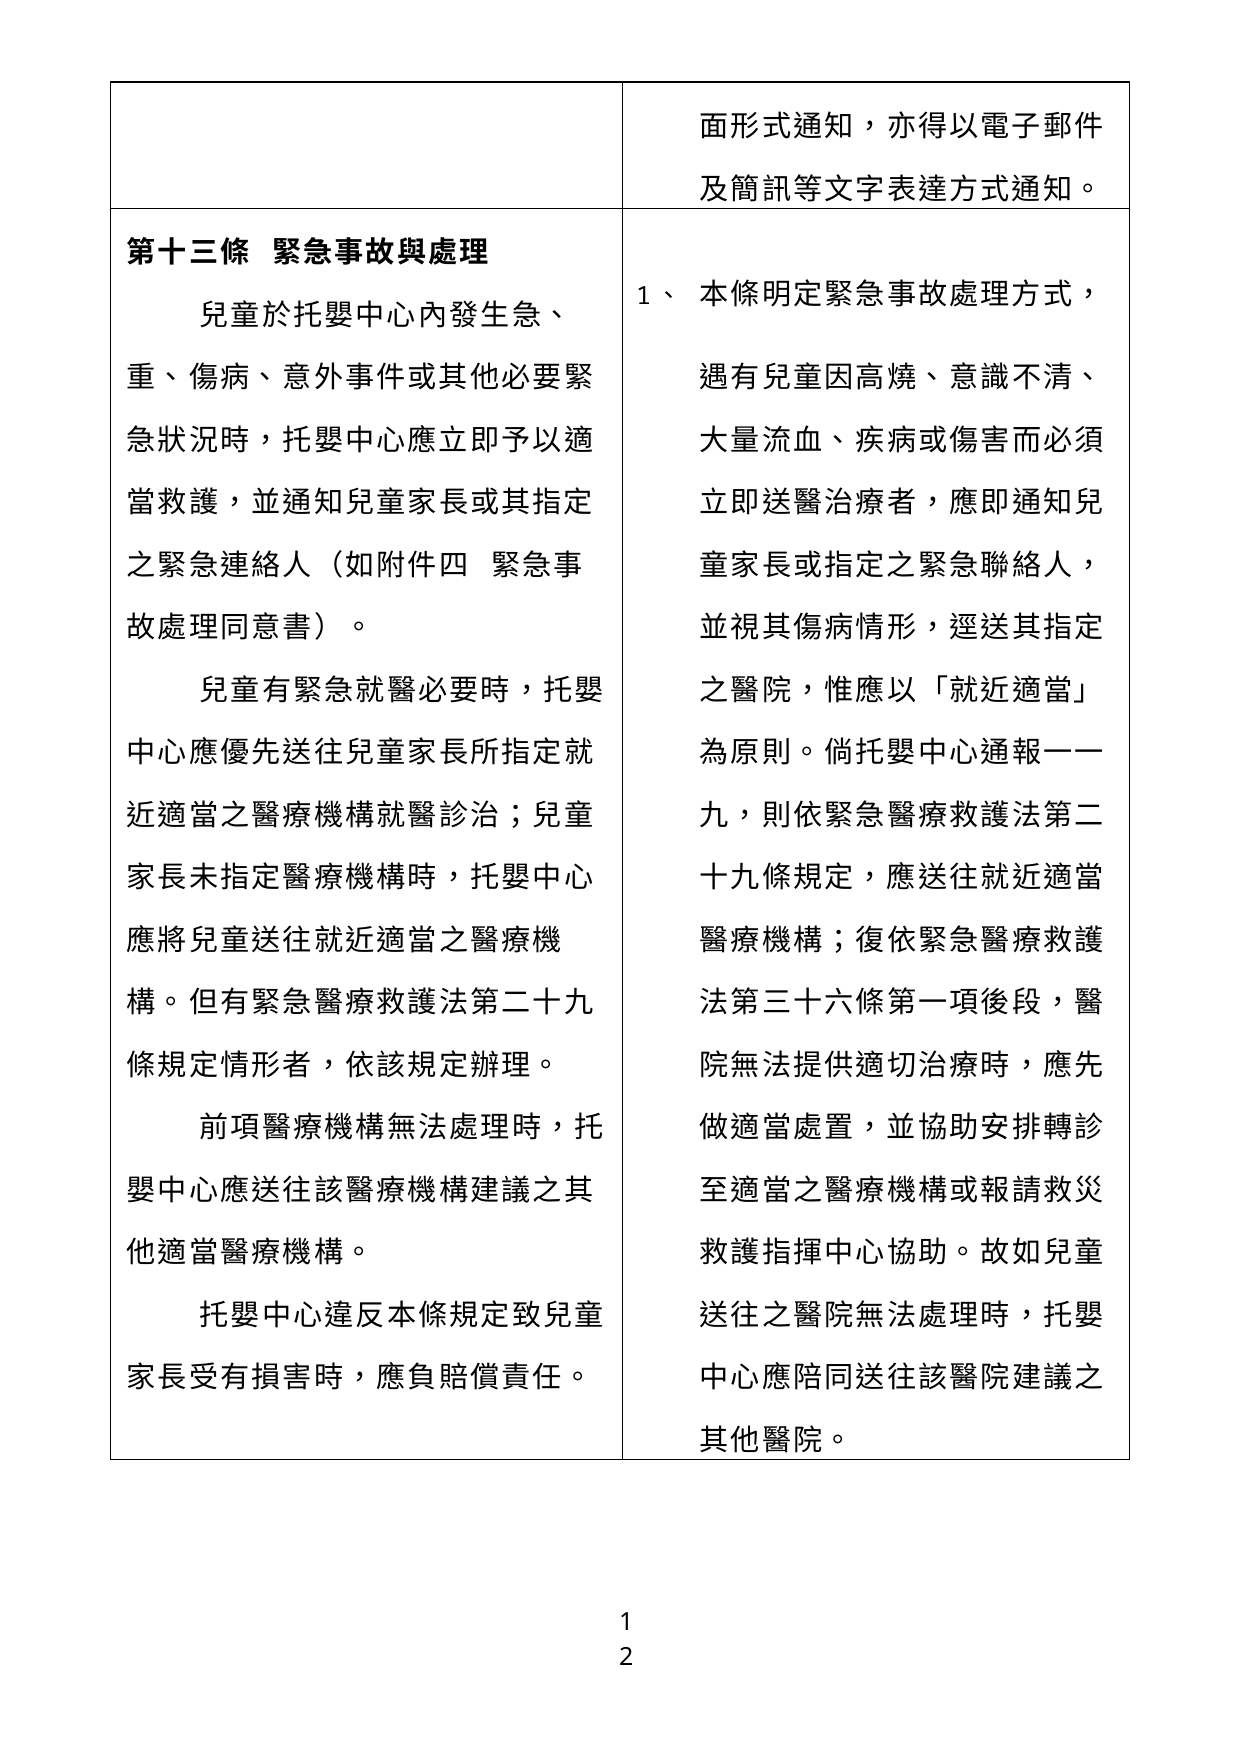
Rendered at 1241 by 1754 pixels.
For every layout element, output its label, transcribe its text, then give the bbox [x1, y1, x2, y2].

table_cell 第十三條 緊急事故與處理 兒童於托嬰中心內發生急、重、傷病、意外事件或其他必要緊急狀況時，托嬰中心應立即予以適當救護，並通知兒童家長或其指定之緊急連絡人（如附件四 緊急事故處理同意書）。 兒童有緊急就醫必要時，托嬰中心應優先送往兒童家長所指定就近適當之醫療機構就醫診治；兒童家長未指定醫療機構時，托嬰中心應將兒童送往就近適當之醫療機構。但有緊急醫療救護法第二十九條規定情形者，依該規定辦理。 前項醫療機構無法處理時，托嬰中心應送往該醫療機構建議之其他適當醫療機構。 托嬰中心違反本條規定致兒童家長受有損害時，應負賠償責任。 [111, 209, 622, 1458]
table_cell 面形式通知，亦得以電子郵件及簡訊等文字表達方式通知。 [623, 83, 1129, 207]
table_cell [111, 83, 622, 207]
table_cell 本條明定緊急事故處理方式，遇有兒童因高燒、意識不清、大量流血、疾病或傷害而必須立即送醫治療者，應即通知兒童家長或指定之緊急聯絡人，並視其傷病情形，逕送其指定之醫院，惟應以「就近適當」為原則。倘托嬰中心通報一一九，則依緊急醫療救護法第二十九條規定，應送往就近適當醫療機構；復依緊急醫療救護法第三十六條第一項後段，醫院無法提供適切治療時，應先做適當處置，並協助安排轉診至適當之醫療機構或報請救災救護指揮中心協助。故如兒童送往之醫院無法處理時，托嬰中心應陪同送往該醫院建議之其他醫院。 明定托嬰中心違反緊急事故之處理義務時應負賠償責任。 [623, 209, 1129, 1458]
